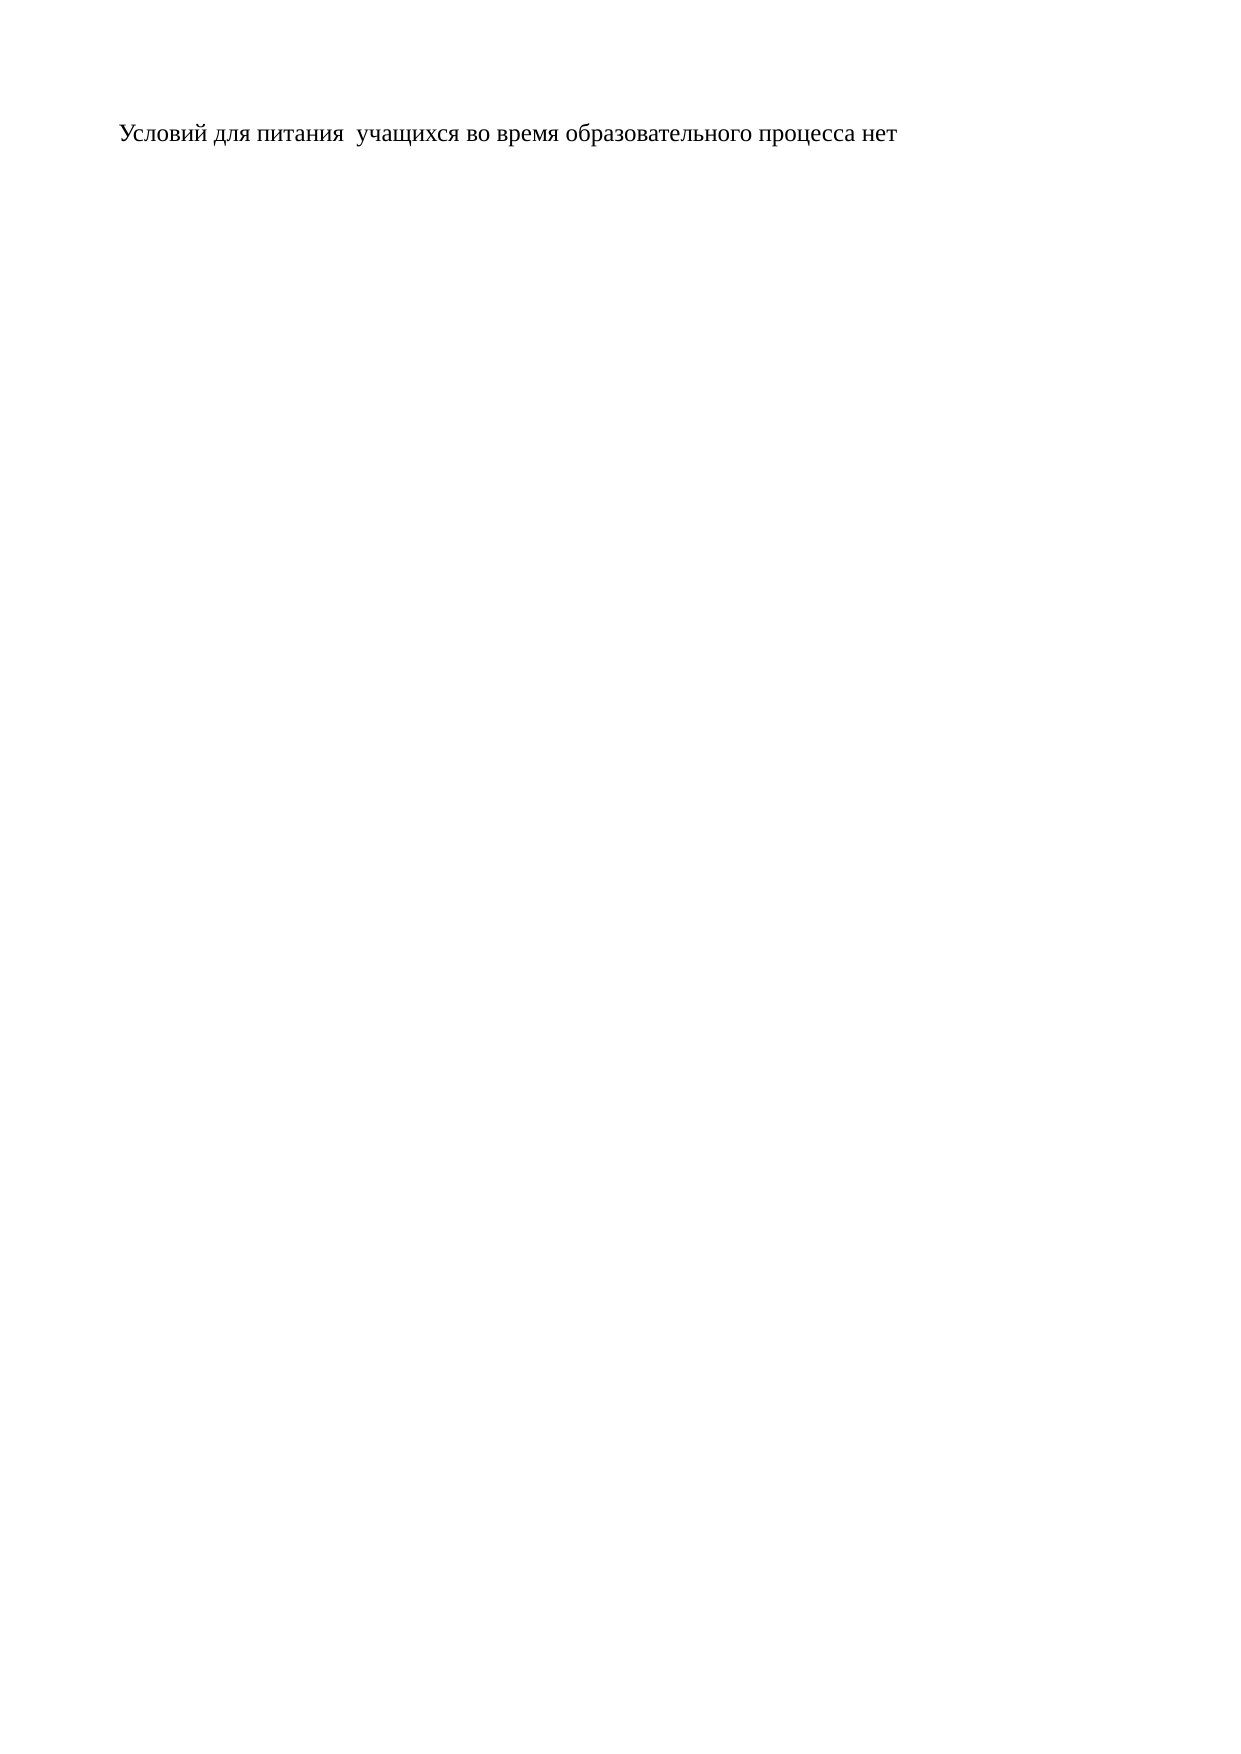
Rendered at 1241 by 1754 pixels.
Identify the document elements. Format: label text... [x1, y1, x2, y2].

text Условий для питания учащихся во время образовательного процесса нет [118, 118, 1122, 147]
